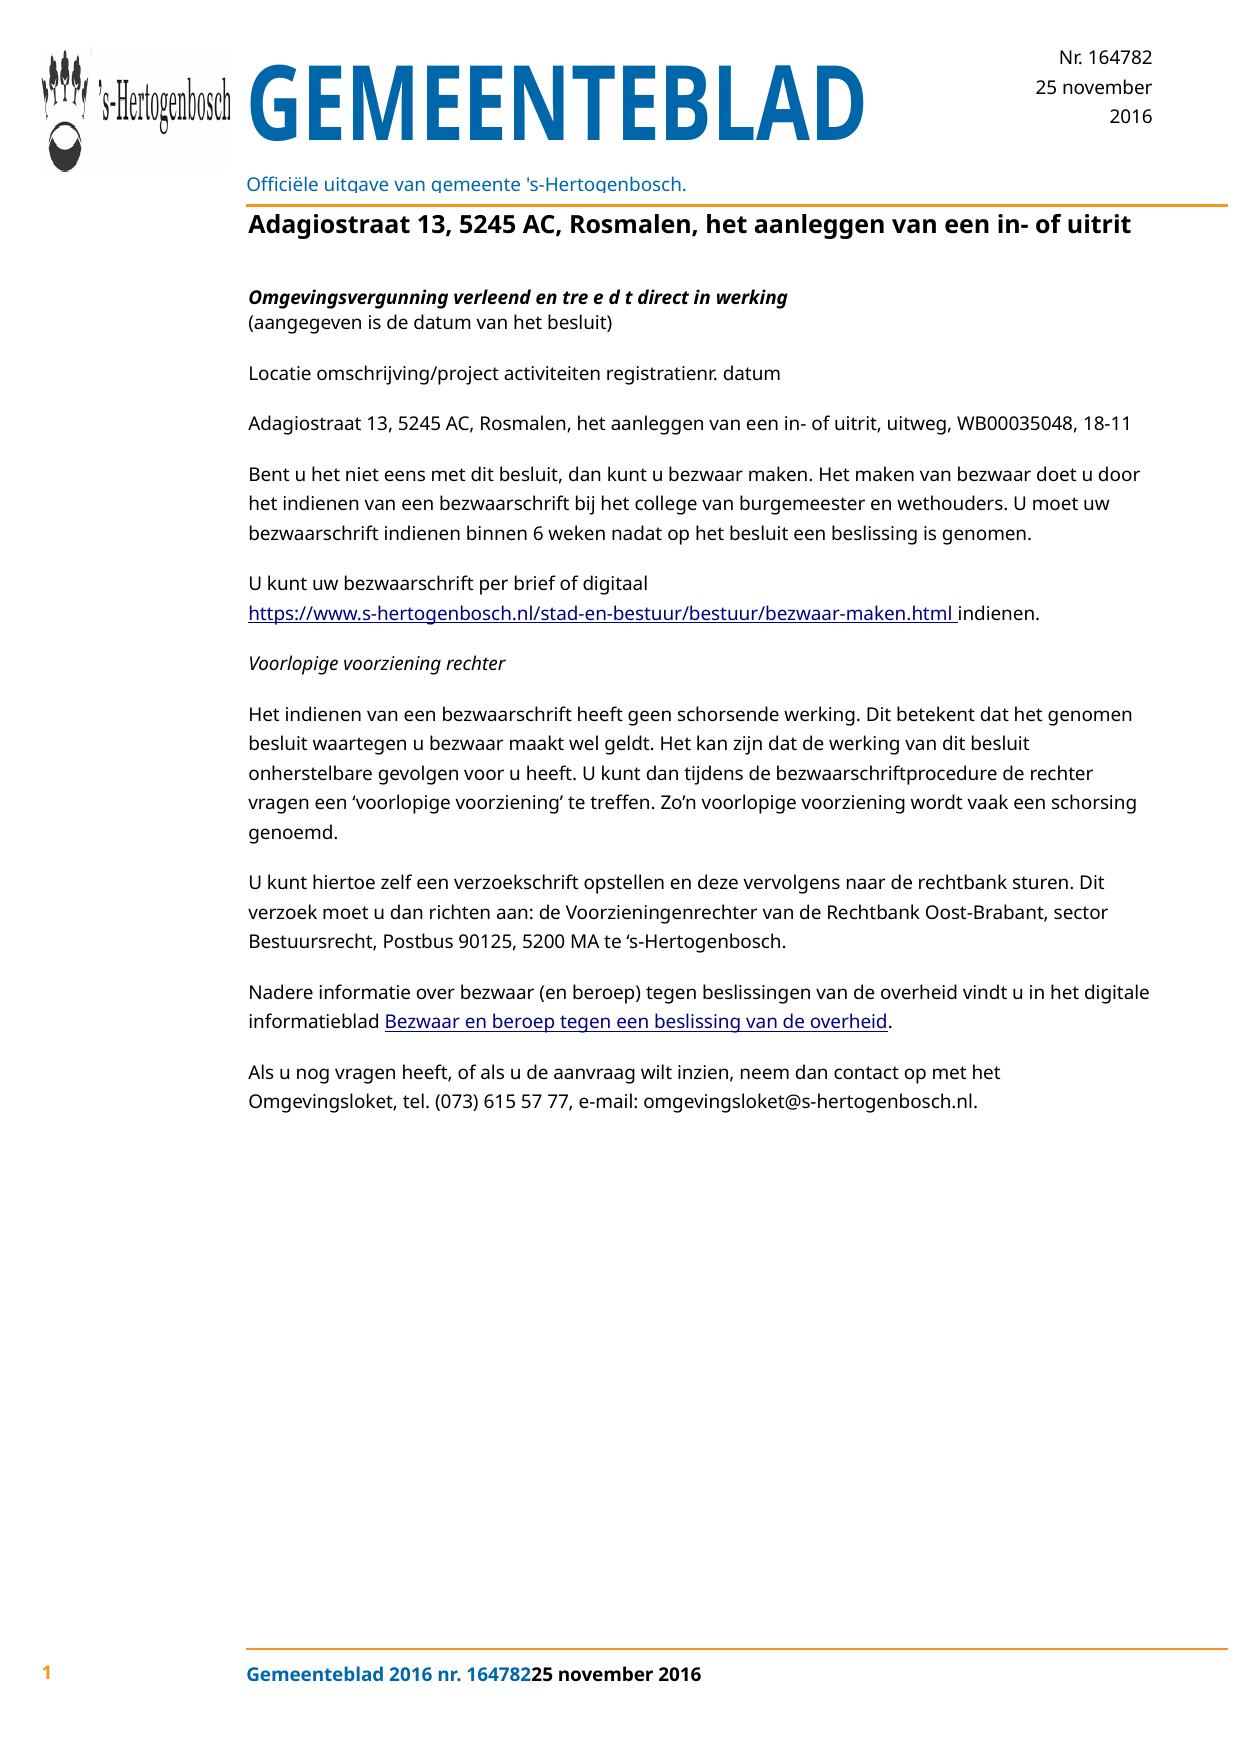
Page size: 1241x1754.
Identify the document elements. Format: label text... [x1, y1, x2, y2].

text U kunt hiertoe zelf een verzoekschrift opstellen en deze vervolgens naar de rechtbank sturen. Dit verzoek moet u dan richten aan: de Voorzieningenrechter van de Rechtbank Oost-Brabant, sector Bestuursrecht, Postbus 90125, 5200 MA te ‘s-Hertogenbosch. [248, 869, 1152, 954]
text Adagiostraat 13, 5245 AC, Rosmalen, het aanleggen van een in- of uitrit, uitweg, WB00035048, 18-11 [248, 410, 1152, 436]
text Bent u het niet eens met dit besluit, dan kunt u bezwaar maken. Het maken van bezwaar doet u door het indienen van een bezwaarschrift bij het college van burgemeester en wethouders. U moet uw bezwaarschrift indienen binnen 6 weken nadat op het besluit een beslissing is genomen. [248, 461, 1152, 546]
text Voorlopige voorziening rechter [248, 650, 1152, 676]
text Adagiostraat 13, 5245 AC, Rosmalen, het aanleggen van een in- of uitrit [248, 207, 1152, 241]
text (aangegeven is de datum van het besluit) [248, 309, 1152, 335]
picture [41, 47, 231, 172]
text Nadere informatie over bezwaar (en beroep) tegen beslissingen van de overheid vindt u in het digitale informatieblad Bezwaar en beroep tegen een beslissing van de overheid. [248, 979, 1152, 1034]
text Als u nog vragen heeft, of als u de aanvraag wilt inzien, neem dan contact op met het Omgevingsloket, tel. (073) 615 57 77, e-mail: omgevingsloket@s-hertogenbosch.nl. [248, 1059, 1152, 1114]
text U kunt uw bezwaarschrift per brief of digitaal https://www.s-hertogenbosch.nl/stad-en-bestuur/bestuur/bezwaar-maken.html indienen. [248, 570, 1152, 626]
text Locatie omschrijving/project activiteiten registratienr. datum [248, 360, 1152, 386]
text Omgevingsvergunning verleend en tre e d t direct in werking [248, 284, 1152, 309]
text Het indienen van een bezwaarschrift heeft geen schorsende werking. Dit betekent dat het genomen besluit waartegen u bezwaar maakt wel geldt. Het kan zijn dat de werking van dit besluit onherstelbare gevolgen voor u heeft. U kunt dan tijdens de bezwaarschriftprocedure de rechter vragen een ‘voorlopige voorziening’ te treffen. Zo’n voorlopige voorziening wordt vaak een schorsing genoemd. [248, 701, 1152, 845]
